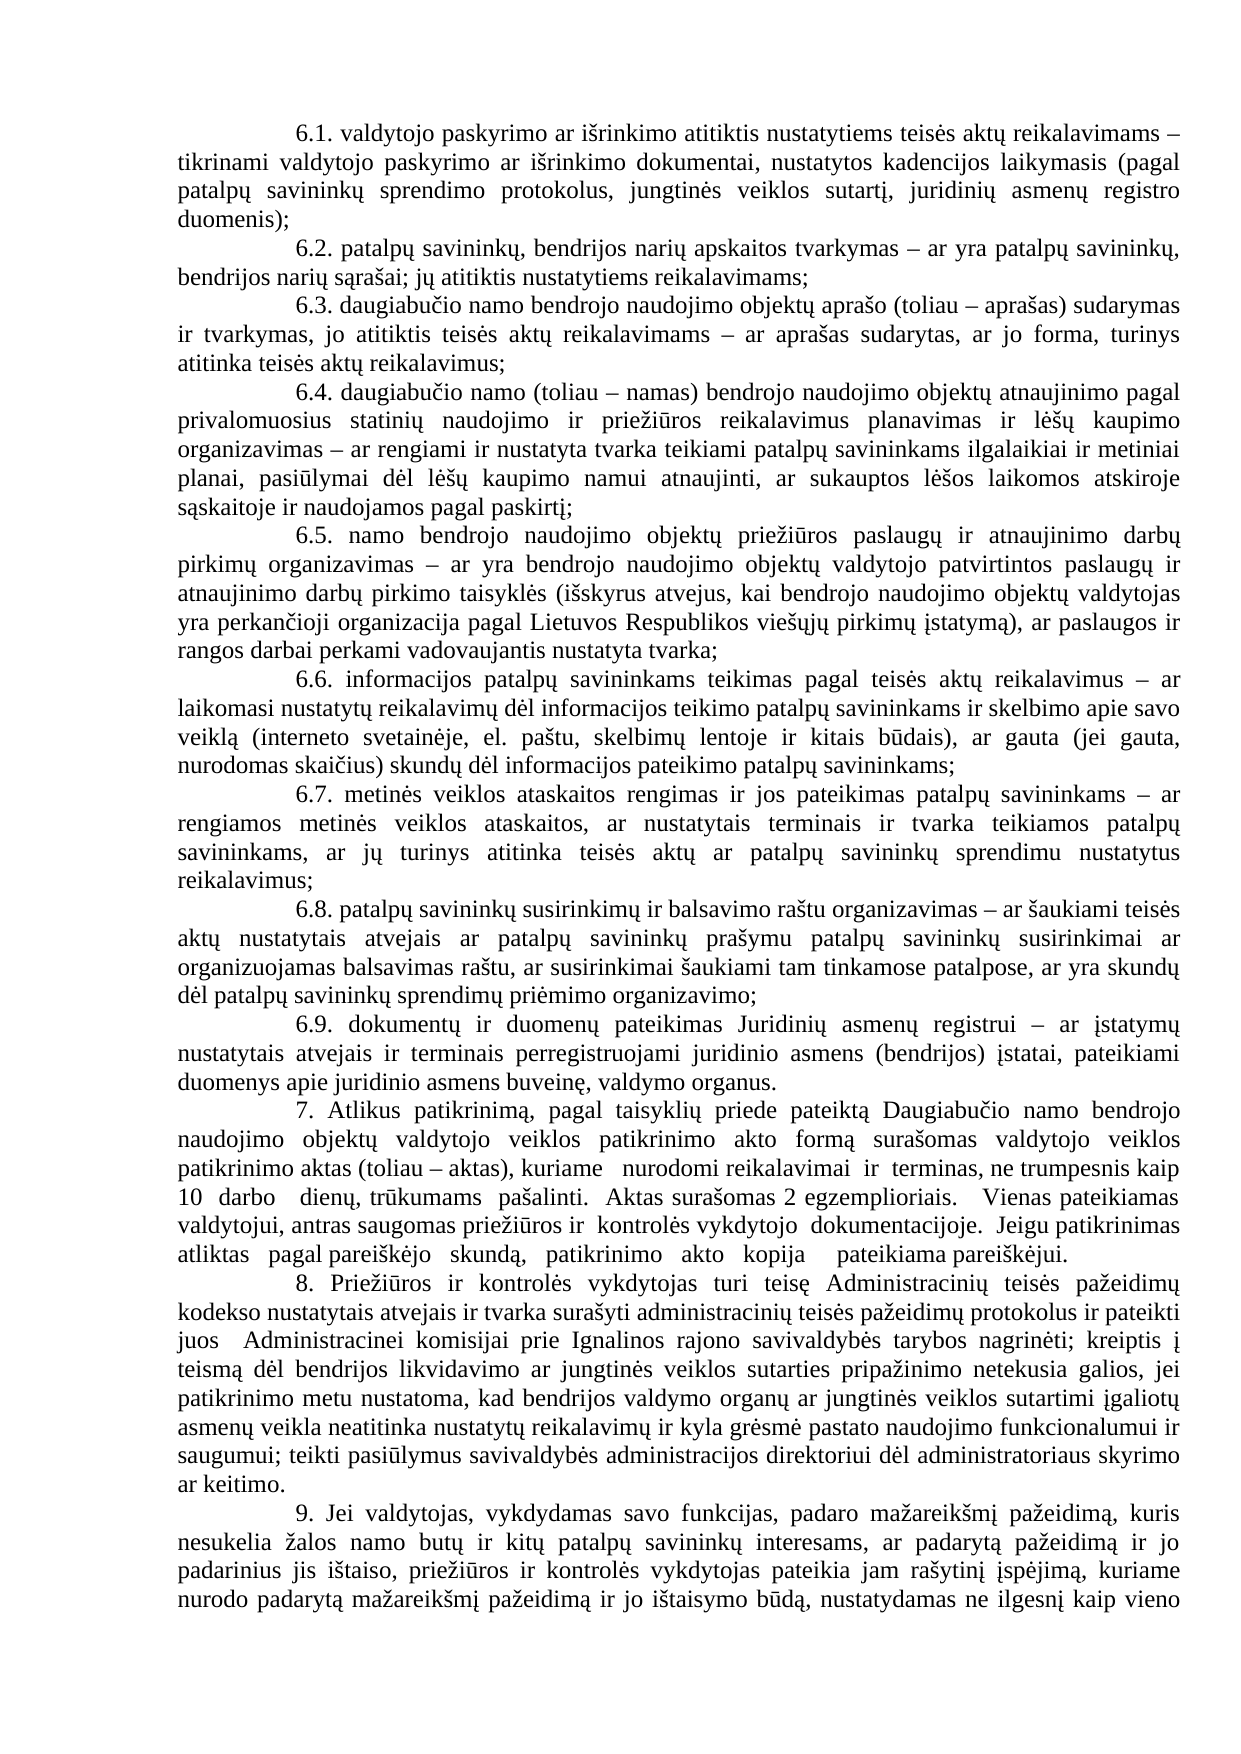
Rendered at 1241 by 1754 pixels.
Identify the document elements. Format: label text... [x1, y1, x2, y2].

text 6.2. patalpų savininkų, bendrijos narių apskaitos tvarkymas – ar yra patalpų savininkų, bendrijos narių sąrašai; jų atitiktis nustatytiems reikalavimams; [177, 233, 1181, 291]
text 6.7. metinės veiklos ataskaitos rengimas ir jos pateikimas patalpų savininkams – ar rengiamos metinės veiklos ataskaitos, ar nustatytais terminais ir tvarka teikiamos patalpų savininkams, ar jų turinys atitinka teisės aktų ar patalpų savininkų sprendimu nustatytus reikalavimus; [177, 779, 1181, 894]
text 6.6. informacijos patalpų savininkams teikimas pagal teisės aktų reikalavimus – ar laikomasi nustatytų reikalavimų dėl informacijos teikimo patalpų savininkams ir skelbimo apie savo veiklą (interneto svetainėje, el. paštu, skelbimų lentoje ir kitais būdais), ar gauta (jei gauta, nurodomas skaičius) skundų dėl informacijos pateikimo patalpų savininkams; [177, 664, 1181, 779]
text 6.4. daugiabučio namo (toliau – namas) bendrojo naudojimo objektų atnaujinimo pagal privalomuosius statinių naudojimo ir priežiūros reikalavimus planavimas ir lėšų kaupimo organizavimas – ar rengiami ir nustatyta tvarka teikiami patalpų savininkams ilgalaikiai ir metiniai planai, pasiūlymai dėl lėšų kaupimo namui atnaujinti, ar sukauptos lėšos laikomos atskiroje sąskaitoje ir naudojamos pagal paskirtį; [177, 377, 1181, 521]
text 6.8. patalpų savininkų susirinkimų ir balsavimo raštu organizavimas – ar šaukiami teisės aktų nustatytais atvejais ar patalpų savininkų prašymu patalpų savininkų susirinkimai ar organizuojamas balsavimas raštu, ar susirinkimai šaukiami tam tinkamose patalpose, ar yra skundų dėl patalpų savininkų sprendimų priėmimo organizavimo; [177, 894, 1181, 1009]
text 6.5. namo bendrojo naudojimo objektų priežiūros paslaugų ir atnaujinimo darbų pirkimų organizavimas – ar yra bendrojo naudojimo objektų valdytojo patvirtintos paslaugų ir atnaujinimo darbų pirkimo taisyklės (išskyrus atvejus, kai bendrojo naudojimo objektų valdytojas yra perkančioji organizacija pagal Lietuvos Respublikos viešųjų pirkimų įstatymą), ar paslaugos ir rangos darbai perkami vadovaujantis nustatyta tvarka; [177, 521, 1181, 664]
text 7. Atlikus patikrinimą, pagal taisyklių priede pateiktą Daugiabučio namo bendrojo naudojimo objektų valdytojo veiklos patikrinimo akto formą surašomas valdytojo veiklos patikrinimo aktas (toliau – aktas), kuriame nurodomi reikalavimai ir terminas, ne trumpesnis kaip 10 darbo dienų, trūkumams pašalinti. Aktas surašomas 2 egzemplioriais. Vienas pateikiamas valdytojui, antras saugomas priežiūros ir kontrolės vykdytojo dokumentacijoje. Jeigu patikrinimas atliktas pagal pareiškėjo skundą, patikrinimo akto kopija pateikiama pareiškėjui. [177, 1096, 1181, 1268]
text 6.3. daugiabučio namo bendrojo naudojimo objektų aprašo (toliau – aprašas) sudarymas ir tvarkymas, jo atitiktis teisės aktų reikalavimams – ar aprašas sudarytas, ar jo forma, turinys atitinka teisės aktų reikalavimus; [177, 291, 1181, 377]
text 6.9. dokumentų ir duomenų pateikimas Juridinių asmenų registrui – ar įstatymų nustatytais atvejais ir terminais perregistruojami juridinio asmens (bendrijos) įstatai, pateikiami duomenys apie juridinio asmens buveinę, valdymo organus. [177, 1009, 1181, 1096]
text 9. Jei valdytojas, vykdydamas savo funkcijas, padaro mažareikšmį pažeidimą, kuris nesukelia žalos namo butų ir kitų patalpų savininkų interesams, ar padarytą pažeidimą ir jo padarinius jis ištaiso, priežiūros ir kontrolės vykdytojas pateikia jam rašytinį įspėjimą, kuriame nurodo padarytą mažareikšmį pažeidimą ir jo ištaisymo būdą, nustatydamas ne ilgesnį kaip vieno [177, 1498, 1181, 1613]
text 6.1. valdytojo paskyrimo ar išrinkimo atitiktis nustatytiems teisės aktų reikalavimams – tikrinami valdytojo paskyrimo ar išrinkimo dokumentai, nustatytos kadencijos laikymasis (pagal patalpų savininkų sprendimo protokolus, jungtinės veiklos sutartį, juridinių asmenų registro duomenis); [177, 118, 1181, 233]
text 8. Priežiūros ir kontrolės vykdytojas turi teisę Administracinių teisės pažeidimų kodekso nustatytais atvejais ir tvarka surašyti administracinių teisės pažeidimų protokolus ir pateikti juos Administracinei komisijai prie Ignalinos rajono savivaldybės tarybos nagrinėti; kreiptis į teismą dėl bendrijos likvidavimo ar jungtinės veiklos sutarties pripažinimo netekusia galios, jei patikrinimo metu nustatoma, kad bendrijos valdymo organų ar jungtinės veiklos sutartimi įgaliotų asmenų veikla neatitinka nustatytų reikalavimų ir kyla grėsmė pastato naudojimo funkcionalumui ir saugumui; teikti pasiūlymus savivaldybės administracijos direktoriui dėl administratoriaus skyrimo ar keitimo. [177, 1268, 1181, 1498]
